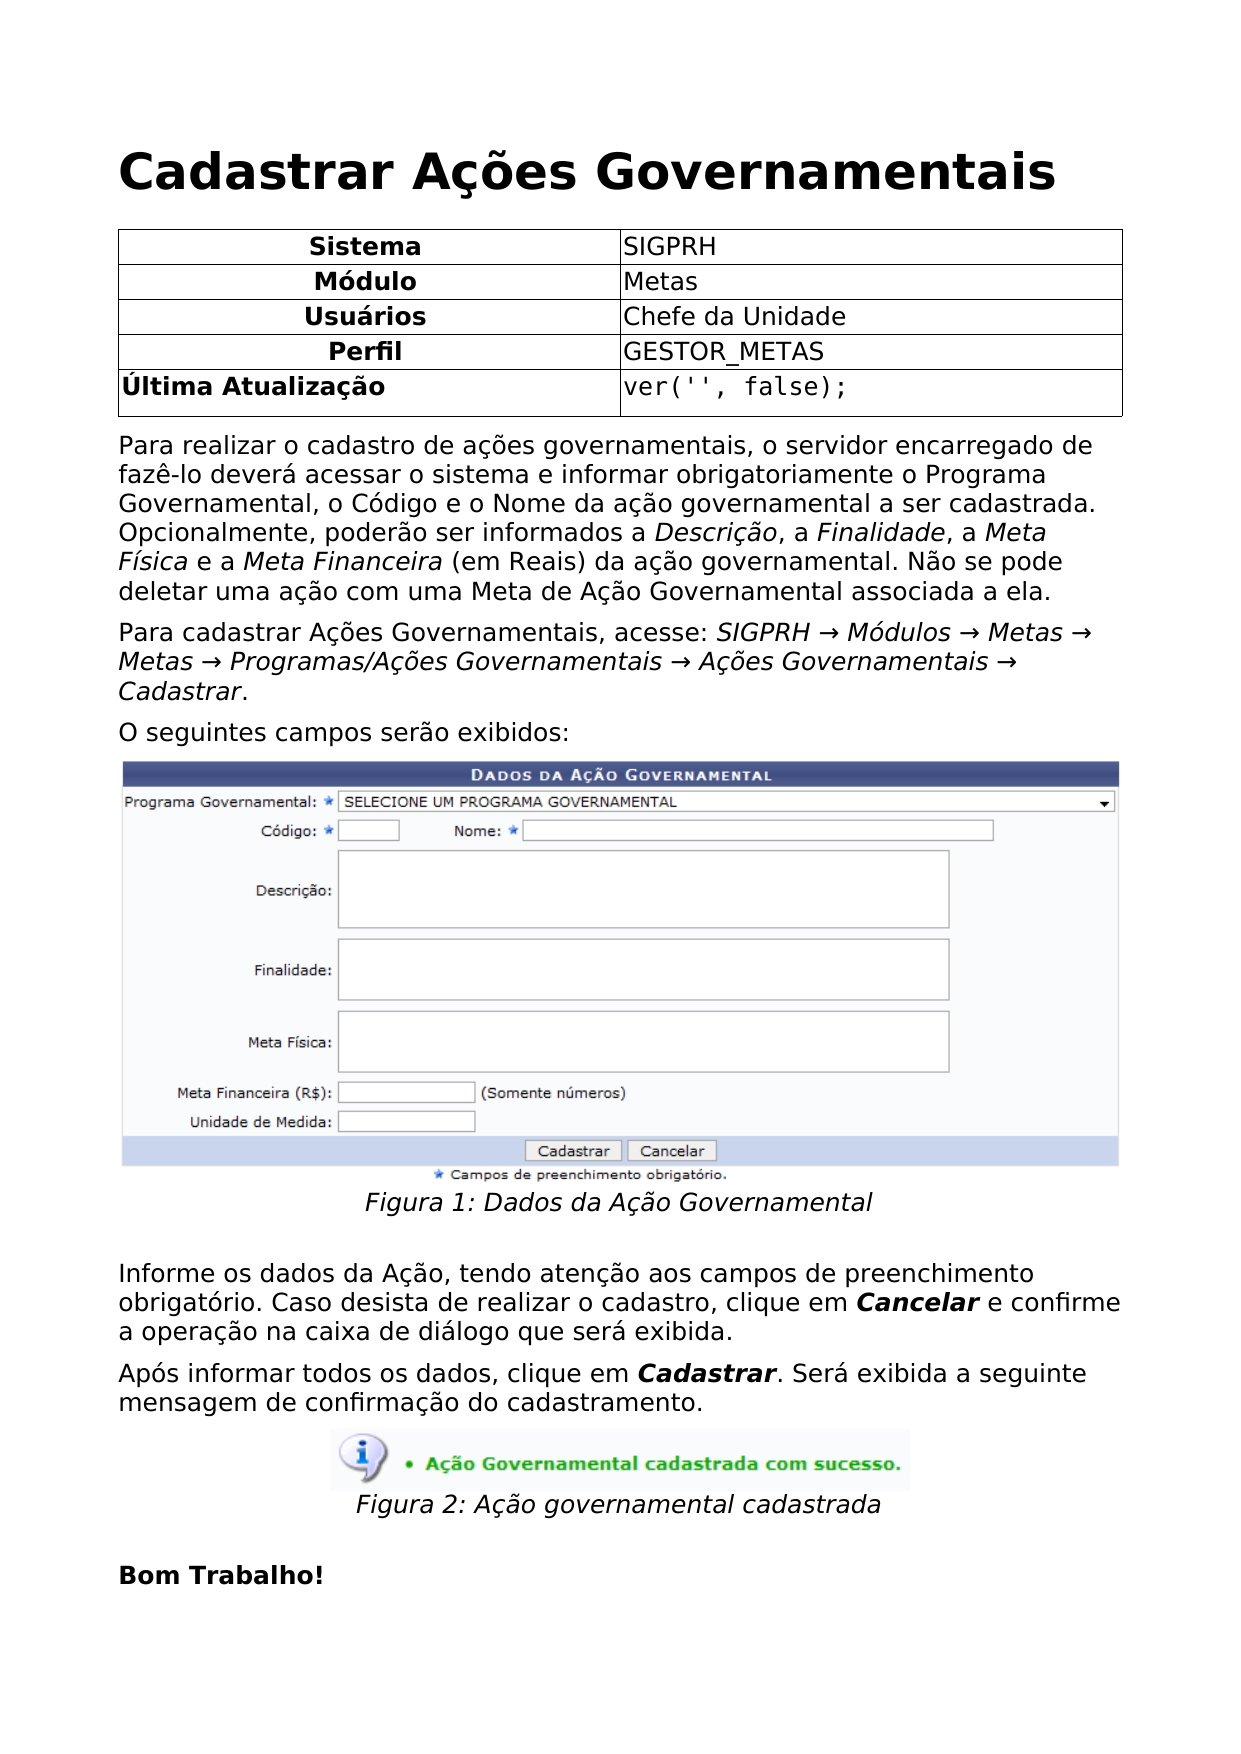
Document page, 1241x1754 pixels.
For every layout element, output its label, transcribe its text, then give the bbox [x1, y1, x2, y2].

text Figura 1: Dados da Ação Governamental [118, 1188, 1122, 1217]
text Para cadastrar Ações Governamentais, acesse: SIGPRH → Módulos → Metas → Metas → Programas/Ações Governamentais → Ações Governamentais → Cadastrar. [118, 618, 1122, 706]
text Para realizar o cadastro de ações governamentais, o servidor encarregado de fazê-lo deverá acessar o sistema e informar obrigatoriamente o Programa Governamental, o Código e o Nome da ação governamental a ser cadastrada. Opcionalmente, poderão ser informados a Descrição, a Finalidade, a Meta Física e a Meta Financeira (em Reais) da ação governamental. Não se pode deletar uma ação com uma Meta de Ação Governamental associada a ela. [118, 431, 1122, 606]
table_cell Chefe da Unidade [621, 300, 1122, 334]
table_cell Metas [621, 265, 1122, 299]
table_cell ver('', false); [621, 370, 1122, 416]
text Informe os dados da Ação, tendo atenção aos campos de preenchimento obrigatório. Caso desista de realizar o cadastro, clique em Cancelar e confirme a operação na caixa de diálogo que será exibida. [118, 1259, 1122, 1346]
text Após informar todos os dados, clique em Cadastrar. Será exibida a seguinte mensagem de confirmação do cadastramento. [118, 1359, 1122, 1417]
table_cell Usuários [119, 300, 620, 334]
table_header SIGPRH [621, 230, 1122, 264]
subtitle Cadastrar Ações Governamentais [118, 143, 1122, 201]
picture [118, 760, 1123, 1188]
picture [330, 1429, 910, 1491]
table_header Sistema [119, 230, 620, 264]
table_cell GESTOR_METAS [621, 335, 1122, 369]
text Figura 2: Ação governamental cadastrada [330, 1491, 910, 1520]
table_cell Módulo [119, 265, 620, 299]
text Bom Trabalho! [118, 1561, 1122, 1591]
text O seguintes campos serão exibidos: [118, 718, 1122, 747]
table_cell Última Atualização [119, 370, 620, 416]
table_cell Perfil [119, 335, 620, 369]
